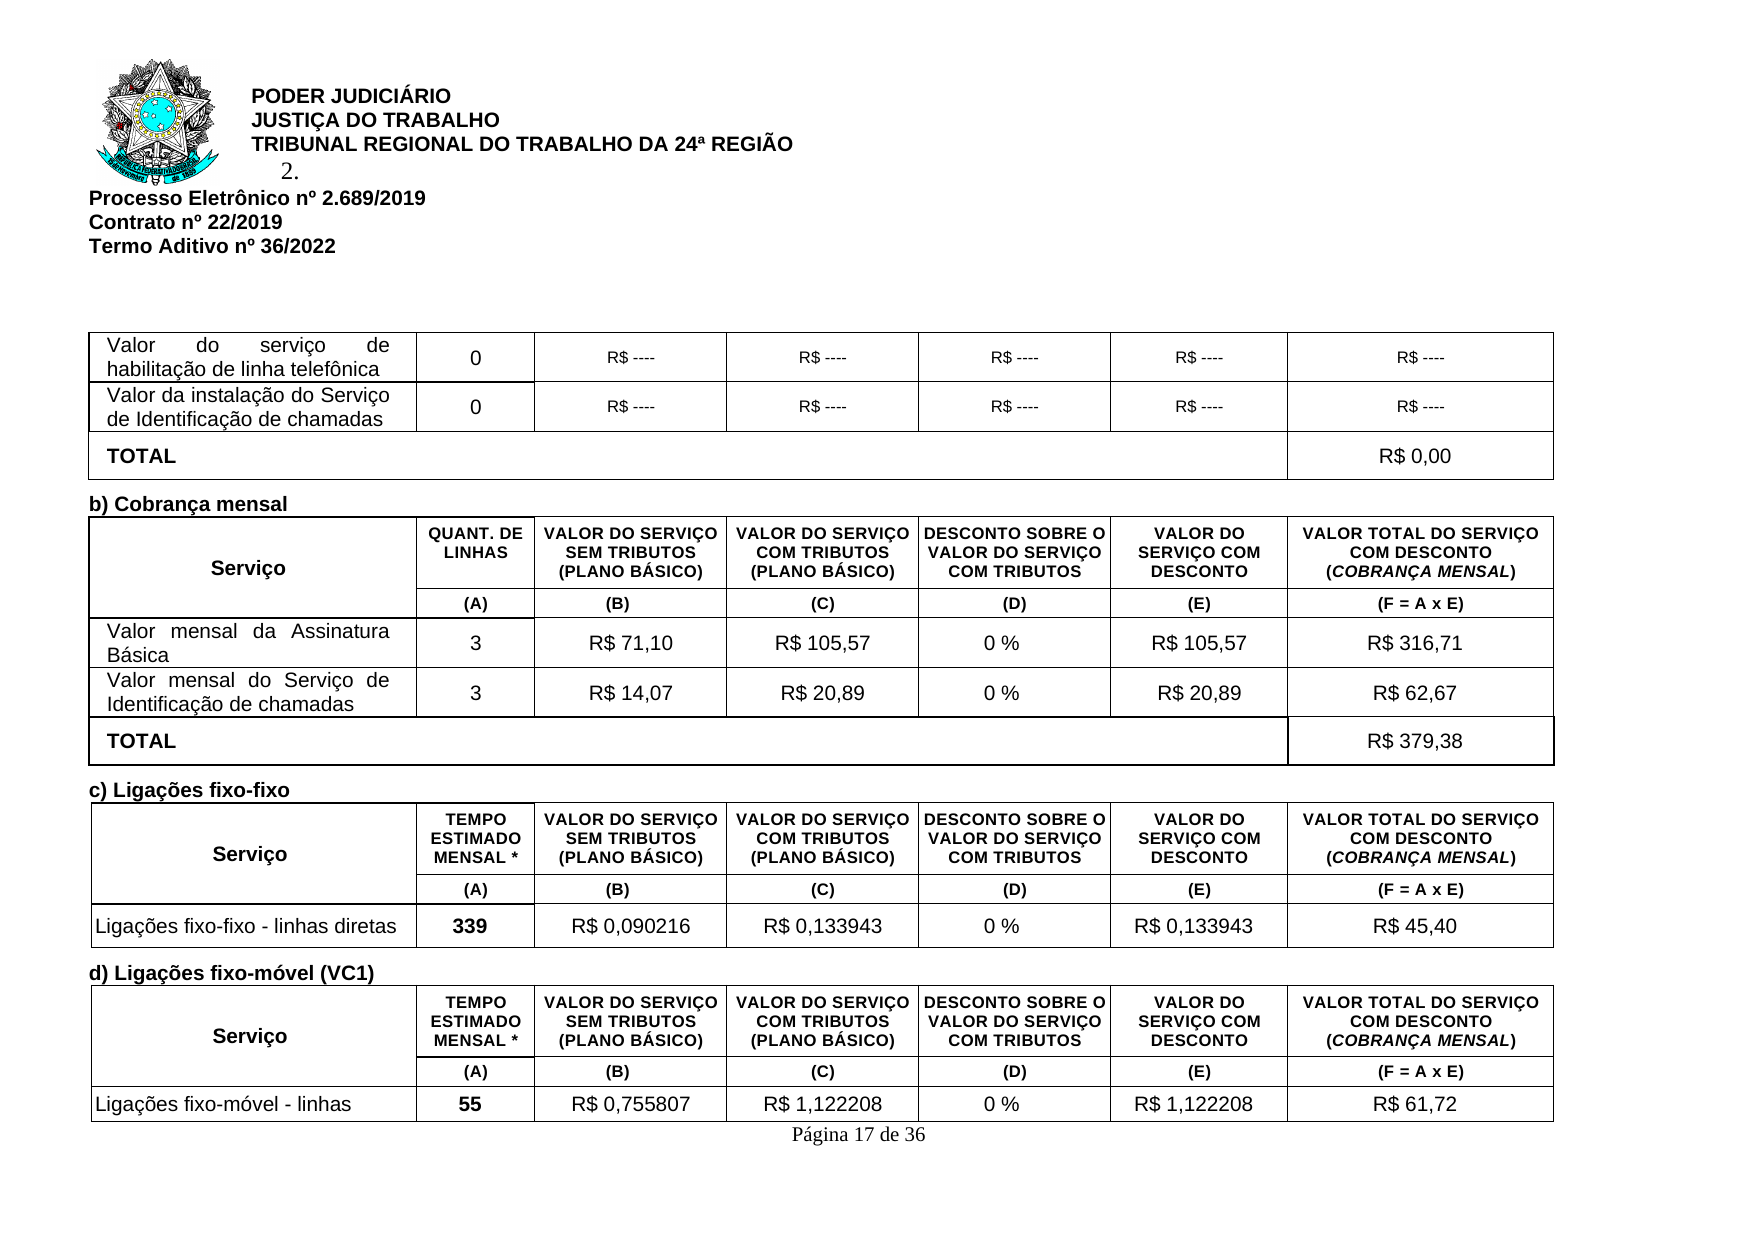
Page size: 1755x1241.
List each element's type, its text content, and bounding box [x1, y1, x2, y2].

table_cell 0 % [919, 618, 1110, 667]
table_header VALOR DO SERVIÇO COM TRIBUTOS (PLANO BÁSICO) [727, 986, 918, 1056]
table_cell (D) [919, 589, 1110, 617]
table_header TEMPO ESTIMADO MENSAL * [417, 804, 534, 874]
table_header DESCONTO SOBRE O VALOR DO SERVIÇO COM TRIBUTOS [919, 803, 1110, 874]
table_header VALOR DO SERVIÇO COM TRIBUTOS (PLANO BÁSICO) [727, 803, 918, 874]
table_cell R$ 0,755807 [535, 1087, 726, 1121]
table_header VALOR TOTAL DO SERVIÇO COM DESCONTO (COBRANÇA MENSAL) [1288, 803, 1553, 874]
table_cell R$ 1,122208 [727, 1087, 918, 1121]
table_cell (F = A x E) [1288, 1057, 1553, 1086]
table_header VALOR TOTAL DO SERVIÇO COM DESCONTO (COBRANÇA MENSAL) [1288, 517, 1553, 588]
table_cell (E) [1111, 1057, 1287, 1086]
table_cell (C) [727, 875, 918, 903]
table_header TEMPO ESTIMADO MENSAL * [417, 986, 534, 1056]
table_header VALOR DO SERVIÇO SEM TRIBUTOS (PLANO BÁSICO) [535, 803, 726, 874]
table_cell R$ 316,71 [1288, 618, 1553, 667]
table_cell R$ ---- [1111, 333, 1287, 381]
table_cell (C) [727, 589, 918, 617]
table_cell R$ 1,122208 [1111, 1087, 1287, 1121]
table_cell R$ ---- [535, 333, 726, 381]
table_cell 0 % [919, 904, 1110, 947]
table_cell TOTAL [90, 718, 1287, 764]
table_cell Ligações fixo-fixo - linhas diretas [92, 905, 416, 947]
table_cell (C) [727, 1057, 918, 1086]
table_header Serviço [90, 518, 416, 617]
table_cell R$ 105,57 [727, 618, 918, 667]
text d) Ligações fixo-móvel (VC1) [89, 961, 1754, 984]
table_cell TOTAL [89, 432, 1287, 479]
table_cell R$ ---- [1111, 382, 1287, 431]
table_cell R$ ---- [727, 333, 918, 381]
table_header VALOR DO SERVIÇO COM DESCONTO [1111, 986, 1287, 1056]
table_cell (B) [535, 875, 726, 903]
table_cell R$ 0,133943 [1111, 904, 1287, 947]
table_cell (D) [919, 875, 1110, 903]
table_cell (F = A x E) [1288, 875, 1553, 903]
table_cell (E) [1111, 875, 1287, 903]
table_cell 0 [417, 383, 534, 431]
table_cell R$ 0,133943 [727, 904, 918, 947]
table_header VALOR DO SERVIÇO COM DESCONTO [1111, 803, 1287, 874]
table_header VALOR TOTAL DO SERVIÇO COM DESCONTO (COBRANÇA MENSAL) [1288, 986, 1553, 1056]
table_cell R$ 71,10 [535, 618, 726, 667]
table_cell Valor da instalação do Serviço de Identificação de chamadas [90, 383, 416, 431]
table_cell R$ ---- [919, 333, 1110, 381]
text b) Cobrança mensal [89, 492, 1754, 516]
table_cell (A) [417, 1058, 534, 1086]
table_cell 0 [417, 333, 534, 381]
table_cell R$ ---- [1288, 382, 1553, 431]
table_cell (A) [417, 875, 534, 903]
table_header VALOR DO SERVIÇO SEM TRIBUTOS (PLANO BÁSICO) [535, 986, 726, 1056]
table_cell 0 % [919, 668, 1110, 716]
table_cell Valor mensal do Serviço de Identificação de chamadas [90, 668, 416, 716]
text c) Ligações fixo-fixo [89, 778, 1754, 802]
table_cell 3 [417, 619, 534, 667]
table_cell R$ ---- [1288, 333, 1553, 381]
table_cell R$ 62,67 [1288, 668, 1553, 716]
table_cell (A) [417, 589, 534, 617]
table_cell Valor mensal da Assinatura Básica [90, 619, 416, 667]
table_cell (E) [1111, 589, 1287, 617]
table_header VALOR DO SERVIÇO COM DESCONTO [1111, 517, 1287, 588]
table_cell (F = A x E) [1288, 589, 1553, 617]
table_cell R$ 0,090216 [535, 904, 726, 947]
table_cell (D) [919, 1057, 1110, 1086]
table_cell R$ 105,57 [1111, 618, 1287, 667]
table_cell R$ 0,00 [1288, 432, 1553, 479]
table_cell Valor do serviço de habilitação de linha telefônica [90, 333, 416, 381]
table_header VALOR DO SERVIÇO COM TRIBUTOS (PLANO BÁSICO) [727, 517, 918, 588]
table_cell R$ 20,89 [1111, 668, 1287, 716]
table_cell (B) [535, 1057, 726, 1086]
table_cell R$ 379,38 [1289, 717, 1553, 764]
table_cell 339 [417, 905, 534, 947]
table_cell R$ 20,89 [727, 668, 918, 716]
table_cell (B) [535, 589, 726, 617]
table_cell 3 [417, 668, 534, 716]
table_cell R$ ---- [535, 382, 726, 431]
table_header Serviço [92, 804, 416, 903]
table_header Serviço [92, 986, 416, 1086]
table_cell 0 % [919, 1087, 1110, 1121]
table_cell R$ ---- [919, 382, 1110, 431]
table_cell R$ ---- [727, 382, 918, 431]
table_cell R$ 14,07 [535, 668, 726, 716]
table_cell 55 [417, 1087, 534, 1121]
table_header QUANT. DE LINHAS [417, 518, 534, 588]
table_header DESCONTO SOBRE O VALOR DO SERVIÇO COM TRIBUTOS [919, 986, 1110, 1056]
table_cell Ligações fixo-móvel - linhas [92, 1087, 416, 1121]
table_header DESCONTO SOBRE O VALOR DO SERVIÇO COM TRIBUTOS [919, 517, 1110, 588]
table_cell R$ 45,40 [1288, 904, 1553, 947]
table_cell R$ 61,72 [1288, 1087, 1553, 1121]
table_header VALOR DO SERVIÇO SEM TRIBUTOS (PLANO BÁSICO) [535, 517, 726, 588]
